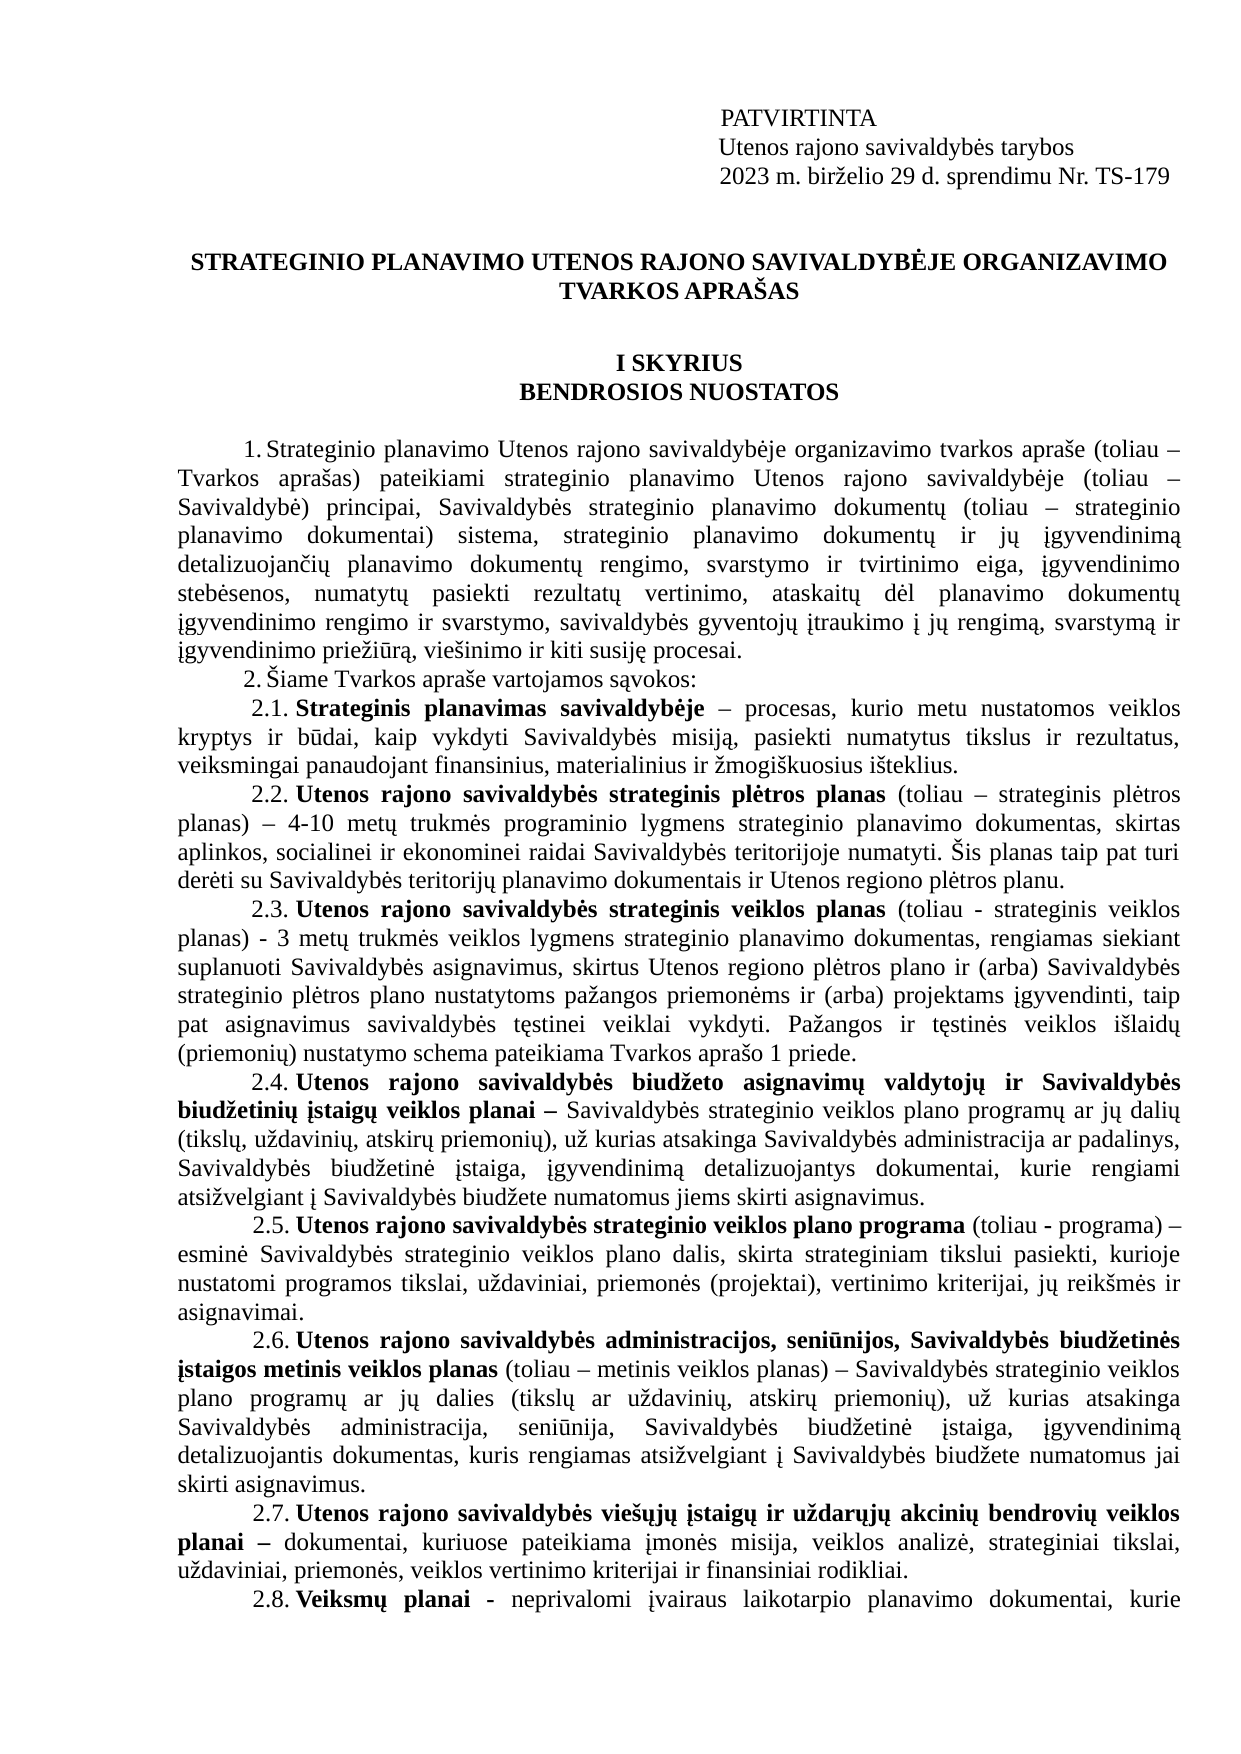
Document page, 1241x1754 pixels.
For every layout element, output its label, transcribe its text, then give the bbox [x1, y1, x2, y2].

text 2.6. Utenos rajono savivaldybės administracijos, seniūnijos, Savivaldybės biudžetinės įstaigos metinis veiklos planas (toliau – metinis veiklos planas) – Savivaldybės strateginio veiklos plano programų ar jų dalies (tikslų ar uždavinių, atskirų priemonių), už kurias atsakinga Savivaldybės administracija, seniūnija, Savivaldybės biudžetinė įstaiga, įgyvendinimą detalizuojantis dokumentas, kuris rengiamas atsižvelgiant į Savivaldybės biudžete numatomus jai skirti asignavimus. [177, 1325, 1181, 1498]
text 2. Šiame Tvarkos apraše vartojamos sąvokos: [177, 664, 1181, 693]
text Utenos rajono savivaldybės tarybos [718, 132, 1181, 161]
text BENDROSIOS NUOSTATOS [177, 377, 1181, 405]
text 2023 m. birželio 29 d. sprendimu Nr. TS-179 [719, 161, 1181, 190]
text PATVIRTINTA [177, 103, 1181, 132]
text 2.1. Strateginis planavimas savivaldybėje – procesas, kurio metu nustatomos veiklos kryptys ir būdai, kaip vykdyti Savivaldybės misiją, pasiekti numatytus tikslus ir rezultatus, veiksmingai panaudojant finansinius, materialinius ir žmogiškuosius išteklius. [177, 693, 1181, 779]
text 2.4. Utenos rajono savivaldybės biudžeto asignavimų valdytojų ir Savivaldybės biudžetinių įstaigų veiklos planai – Savivaldybės strateginio veiklos plano programų ar jų dalių (tikslų, uždavinių, atskirų priemonių), už kurias atsakinga Savivaldybės administracija ar padalinys, Savivaldybės biudžetinė įstaiga, įgyvendinimą detalizuojantys dokumentai, kurie rengiami atsižvelgiant į Savivaldybės biudžete numatomus jiems skirti asignavimus. [177, 1067, 1181, 1210]
text 2.5. Utenos rajono savivaldybės strateginio veiklos plano programa (toliau - programa) – esminė Savivaldybės strateginio veiklos plano dalis, skirta strateginiam tikslui pasiekti, kurioje nustatomi programos tikslai, uždaviniai, priemonės (projektai), vertinimo kriterijai, jų reikšmės ir asignavimai. [177, 1210, 1181, 1325]
text 2.7. Utenos rajono savivaldybės viešųjų įstaigų ir uždarųjų akcinių bendrovių veiklos planai – dokumentai, kuriuose pateikiama įmonės misija, veiklos analizė, strateginiai tikslai, uždaviniai, priemonės, veiklos vertinimo kriterijai ir finansiniai rodikliai. [177, 1498, 1181, 1584]
text STRATEGINIO PLANAVIMO UTENOS RAJONO SAVIVALDYBĖJE ORGANIZAVIMO TVARKOS APRAŠAS [177, 247, 1181, 305]
text 1. Strateginio planavimo Utenos rajono savivaldybėje organizavimo tvarkos apraše (toliau – Tvarkos aprašas) pateikiami strateginio planavimo Utenos rajono savivaldybėje (toliau – Savivaldybė) principai, Savivaldybės strateginio planavimo dokumentų (toliau – strateginio planavimo dokumentai) sistema, strateginio planavimo dokumentų ir jų įgyvendinimą detalizuojančių planavimo dokumentų rengimo, svarstymo ir tvirtinimo eiga, įgyvendinimo stebėsenos, numatytų pasiekti rezultatų vertinimo, ataskaitų dėl planavimo dokumentų įgyvendinimo rengimo ir svarstymo, savivaldybės gyventojų įtraukimo į jų rengimą, svarstymą ir įgyvendinimo priežiūrą, viešinimo ir kiti susiję procesai. [177, 434, 1181, 664]
text 2.3. Utenos rajono savivaldybės strateginis veiklos planas (toliau - strateginis veiklos planas) - 3 metų trukmės veiklos lygmens strateginio planavimo dokumentas, rengiamas siekiant suplanuoti Savivaldybės asignavimus, skirtus Utenos regiono plėtros plano ir (arba) Savivaldybės strateginio plėtros plano nustatytoms pažangos priemonėms ir (arba) projektams įgyvendinti, taip pat asignavimus savivaldybės tęstinei veiklai vykdyti. Pažangos ir tęstinės veiklos išlaidų (priemonių) nustatymo schema pateikiama Tvarkos aprašo 1 priede. [177, 894, 1181, 1067]
text I SKYRIUS [177, 348, 1181, 377]
text 2.2. Utenos rajono savivaldybės strateginis plėtros planas (toliau – strateginis plėtros planas) – 4-10 metų trukmės programinio lygmens strateginio planavimo dokumentas, skirtas aplinkos, socialinei ir ekonominei raidai Savivaldybės teritorijoje numatyti. Šis planas taip pat turi derėti su Savivaldybės teritorijų planavimo dokumentais ir Utenos regiono plėtros planu. [177, 779, 1181, 894]
text 2.8. Veiksmų planai - neprivalomi įvairaus laikotarpio planavimo dokumentai, kurie [177, 1584, 1181, 1613]
